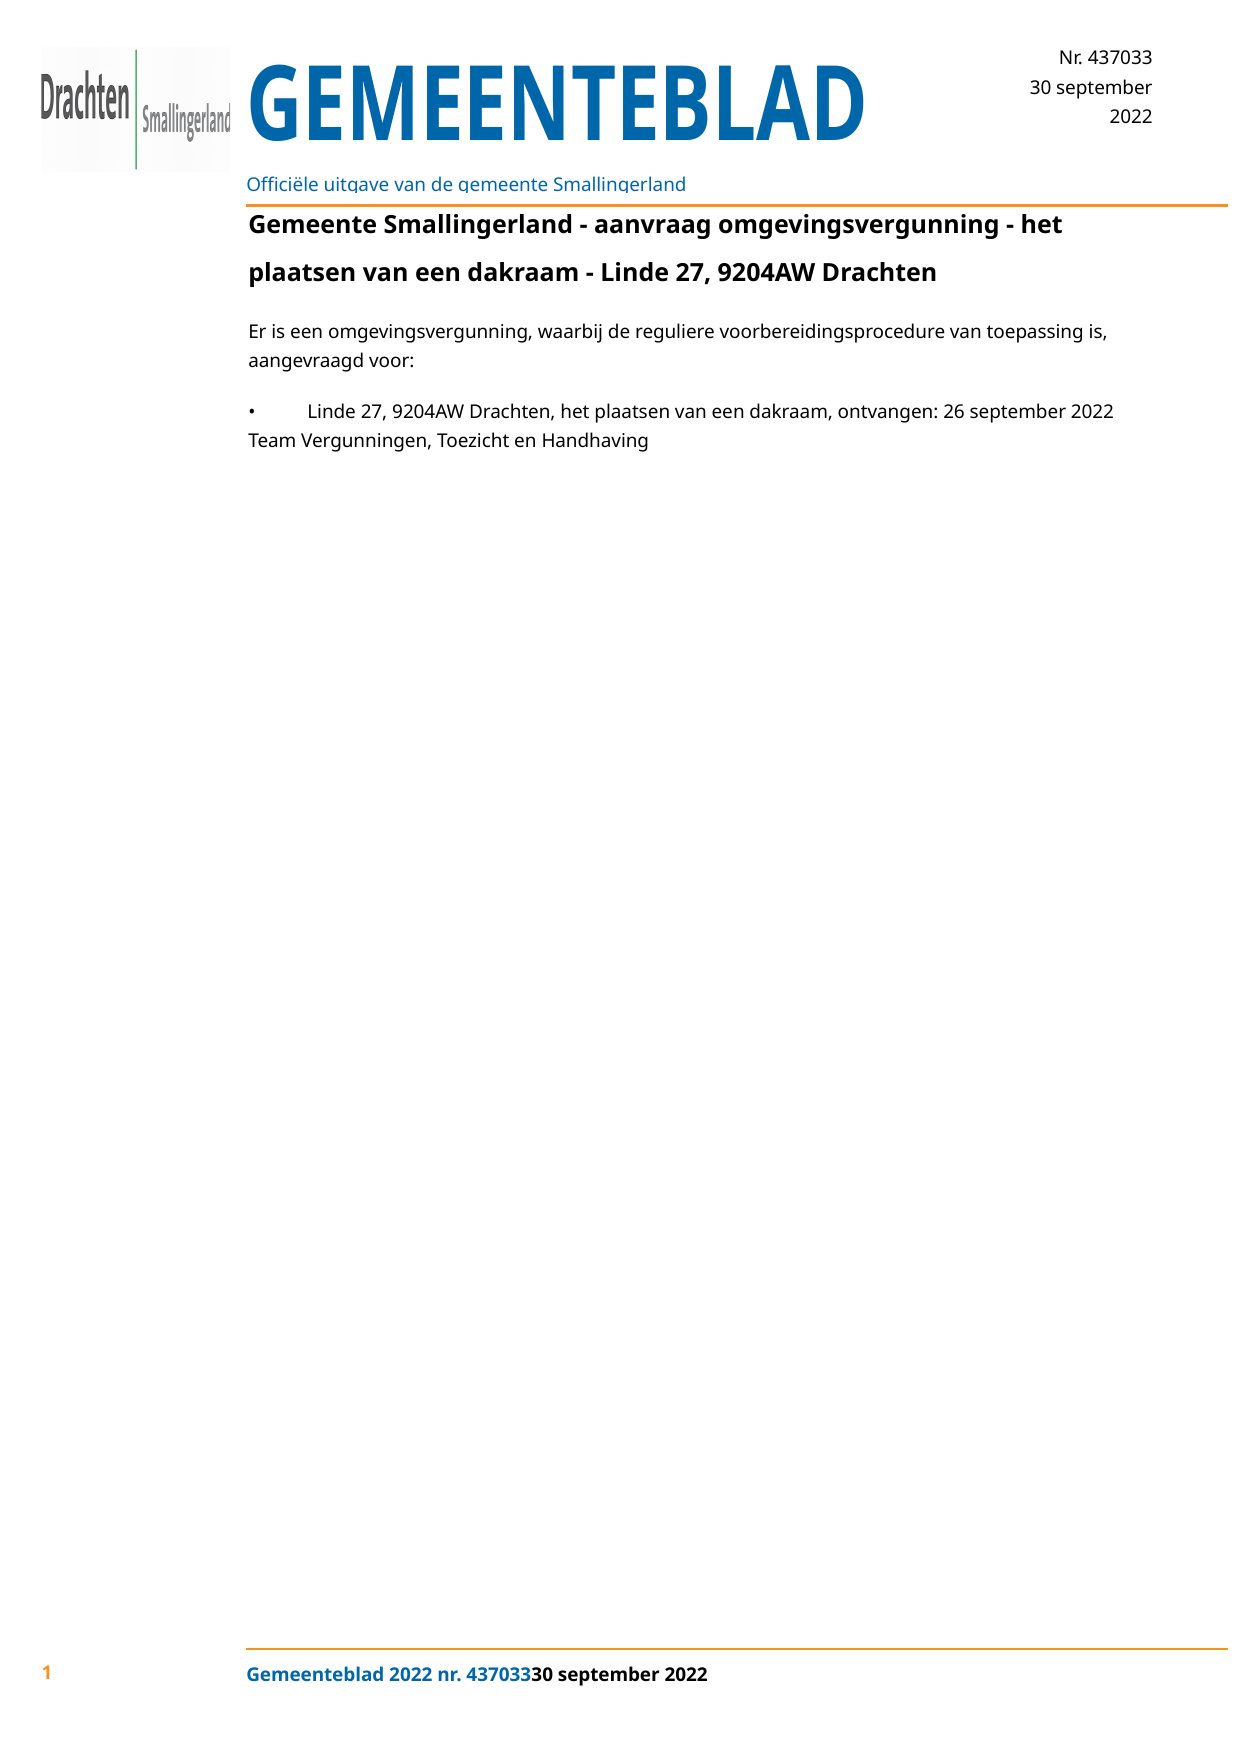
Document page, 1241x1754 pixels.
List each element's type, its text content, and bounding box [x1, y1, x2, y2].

text Gemeente Smallingerland - aanvraag omgevingsvergunning - het plaatsen van een dakraam - Linde 27, 9204AW Drachten [248, 207, 1152, 288]
text Er is een omgevingsvergunning, waarbij de reguliere voorbereidingsprocedure van toepassing is, aangevraagd voor: [248, 318, 1152, 373]
list Linde 27, 9204AW Drachten, het plaatsen van een dakraam, ontvangen: 26 september 2022 [248, 398, 1152, 424]
picture [41, 47, 231, 172]
text Team Vergunningen, Toezicht en Handhaving [248, 427, 1152, 453]
